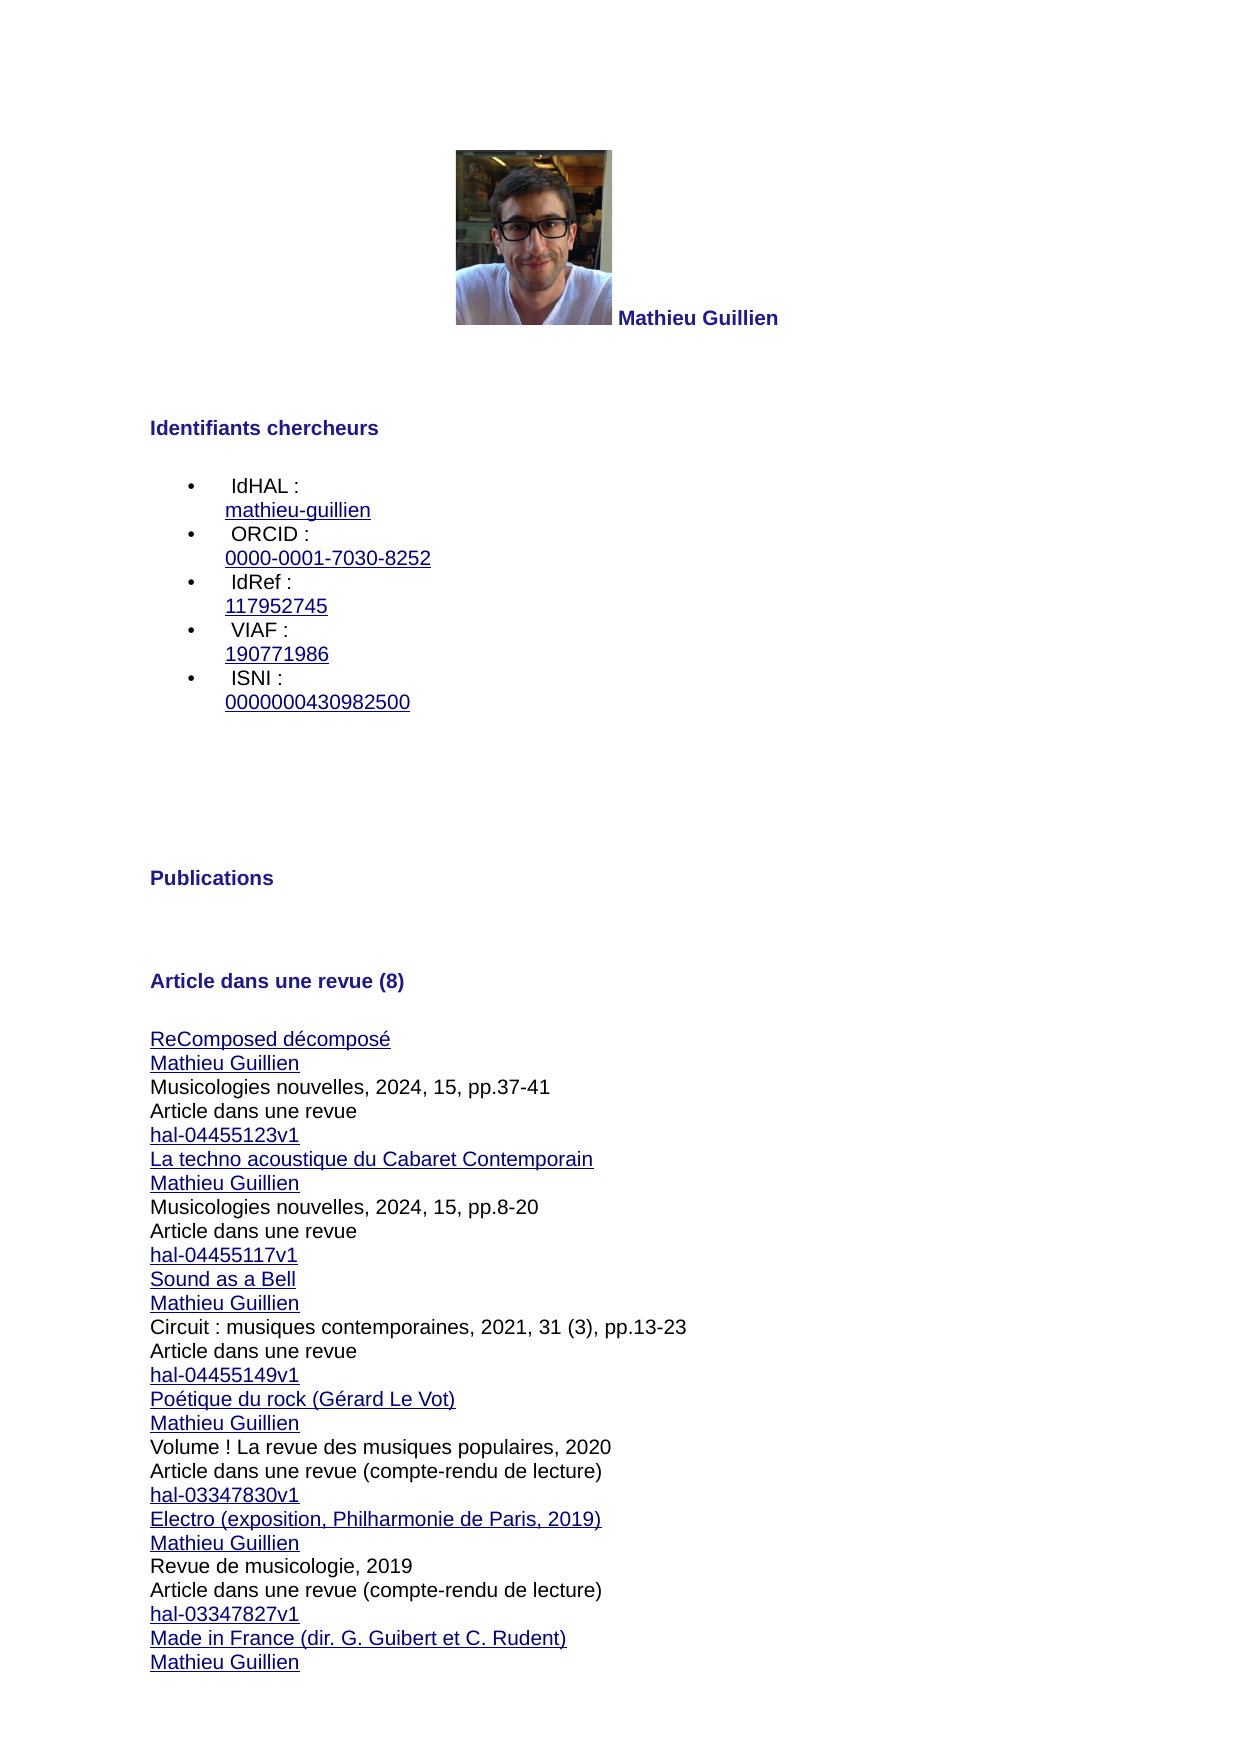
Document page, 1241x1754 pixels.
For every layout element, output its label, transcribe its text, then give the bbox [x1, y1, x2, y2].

list 0000000430982500 [187, 690, 1090, 714]
table_cell Made in France (dir. G. Guibert et C. Rudent) Mathieu Guillien [150, 1626, 1090, 1674]
subtitle Publications [150, 866, 1090, 890]
list ORCID : [187, 522, 1090, 546]
subtitle Mathieu Guillien [150, 150, 1090, 329]
list ISNI : [187, 666, 1090, 690]
list mathieu-guillien [187, 498, 1090, 522]
list VIAF : [187, 618, 1090, 642]
subtitle Identifiants chercheurs [150, 416, 1090, 440]
list IdRef : [187, 570, 1090, 594]
list IdHAL : [187, 474, 1090, 498]
list 117952745 [187, 594, 1090, 618]
picture [455, 150, 613, 325]
table_cell Poétique du rock (Gérard Le Vot) Mathieu Guillien Volume ! La revue des musiques populaires, 2020 Article dans une revue (compte-rendu de lecture) hal-03347830v1 [150, 1387, 1090, 1506]
list 190771986 [187, 642, 1090, 666]
list 0000-0001-7030-8252 [187, 546, 1090, 570]
table_header ReComposed décomposé Mathieu Guillien Musicologies nouvelles, 2024, 15, pp.37-41 Article dans une revue hal-04455123v1 [150, 1027, 1090, 1147]
table_cell La techno acoustique du Cabaret Contemporain Mathieu Guillien Musicologies nouvelles, 2024, 15, pp.8-20 Article dans une revue hal-04455117v1 [150, 1147, 1090, 1267]
subtitle Article dans une revue (8) [150, 969, 1090, 993]
table_cell Sound as a Bell Mathieu Guillien Circuit : musiques contemporaines, 2021, 31 (3), pp.13-23 Article dans une revue hal-04455149v1 [150, 1267, 1090, 1387]
table_cell Electro (exposition, Philharmonie de Paris, 2019) Mathieu Guillien Revue de musicologie, 2019 Article dans une revue (compte-rendu de lecture) hal-03347827v1 [150, 1506, 1090, 1626]
